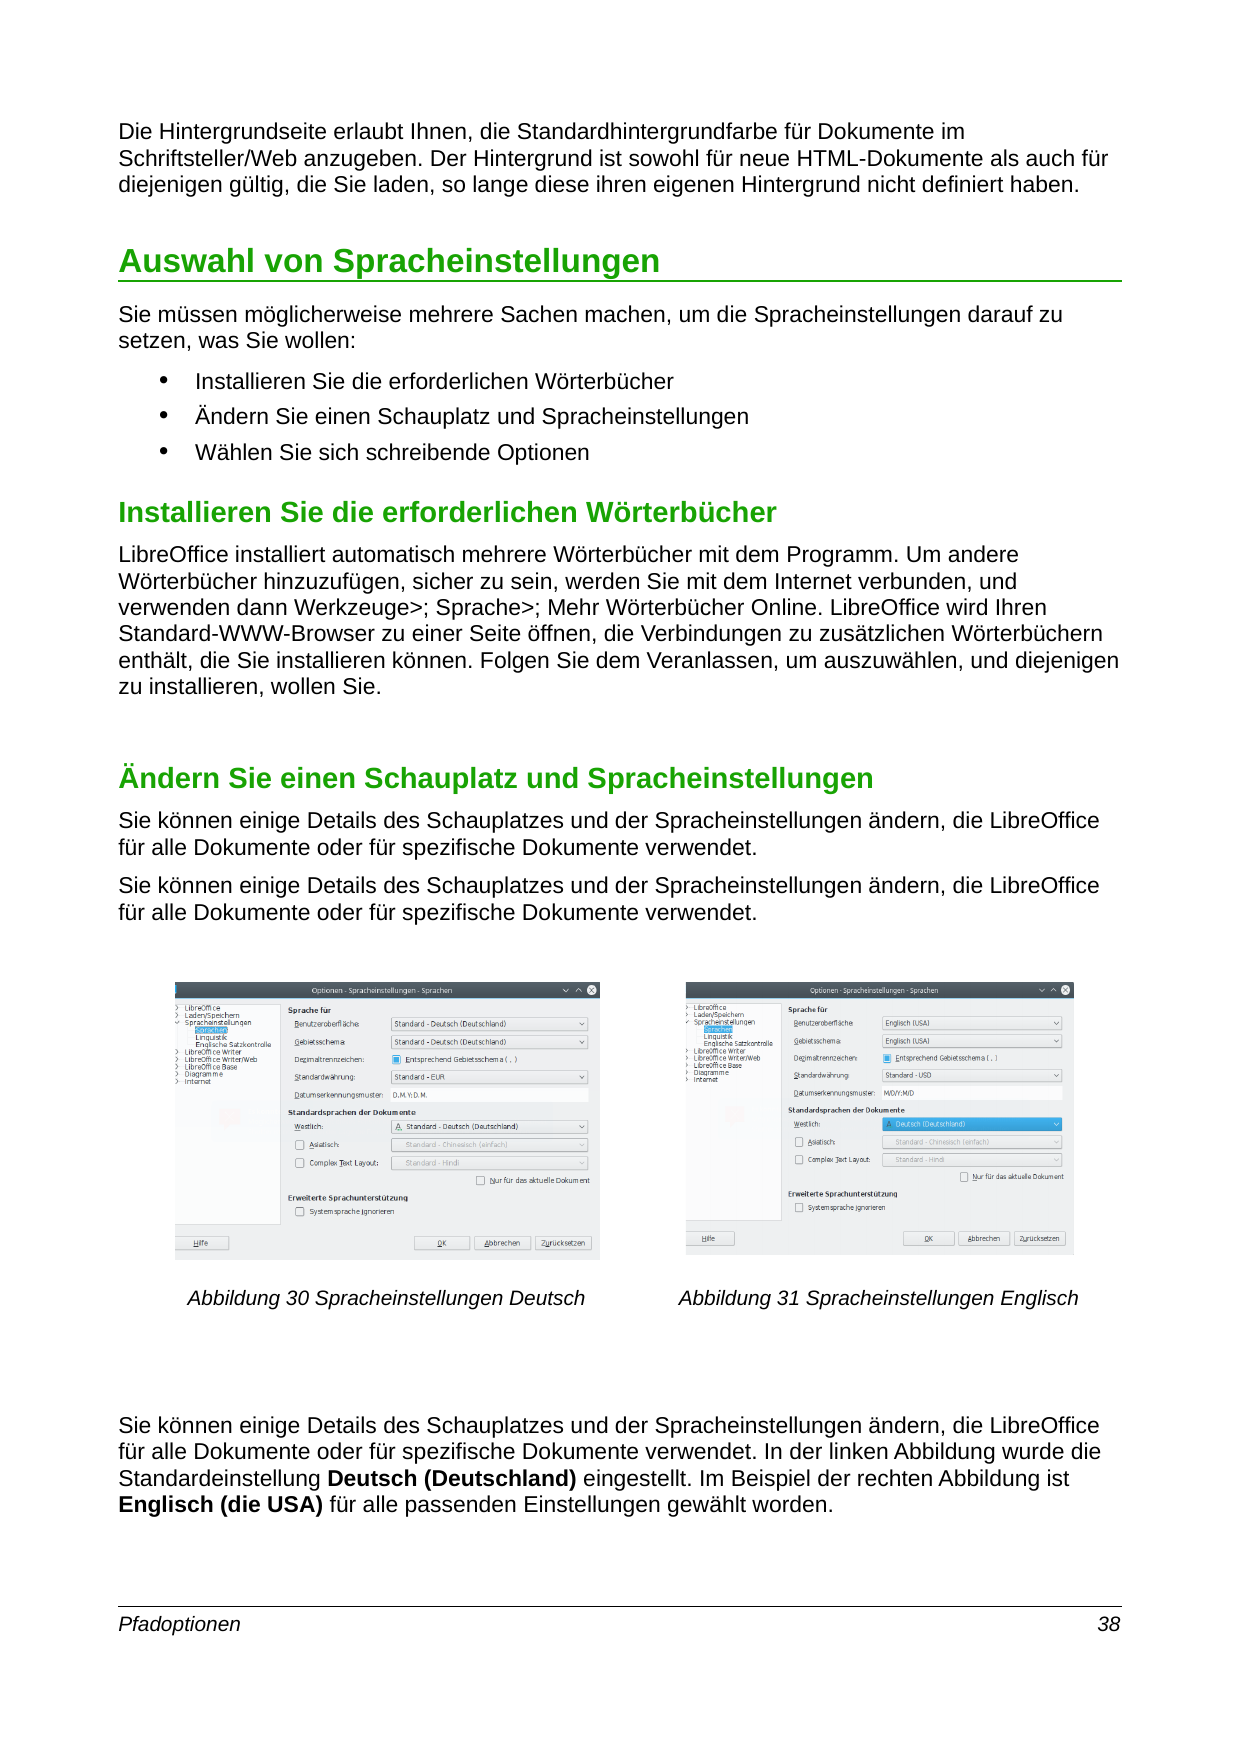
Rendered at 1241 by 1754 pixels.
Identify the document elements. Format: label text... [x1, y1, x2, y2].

text Die Hintergrundseite erlaubt Ihnen, die Standardhintergrundfarbe für Dokumente im Schriftsteller/Web anzugeben. Der Hintergrund ist sowohl für neue HTML-Dokumente als auch für diejenigen gültig, die Sie laden, so lange diese ihren eigenen Hintergrund nicht definiert haben. [118, 118, 1122, 197]
text Sie müssen möglicherweise mehrere Sachen machen, um die Spracheinstellungen darauf zu setzen, was Sie wollen: [118, 301, 1122, 353]
list Installieren Sie die erforderlichen Wörterbücher [156, 366, 1122, 395]
subtitle Ändern Sie einen Schauplatz und Spracheinstellungen [118, 761, 1122, 795]
text Sie können einige Details des Schauplatzes und der Spracheinstellungen ändern, die LibreOffice für alle Dokumente oder für spezifische Dokumente verwendet. [118, 872, 1122, 925]
text Sie können einige Details des Schauplatzes und der Spracheinstellungen ändern, die LibreOffice für alle Dokumente oder für spezifische Dokumente verwendet. [118, 807, 1122, 860]
table_cell Abbildung 30 Spracheinstellungen Deutsch [156, 1286, 619, 1319]
subtitle Installieren Sie die erforderlichen Wörterbücher [118, 495, 1122, 529]
list Ändern Sie einen Schauplatz und Spracheinstellungen [156, 401, 1122, 431]
table_header [676, 983, 1084, 1286]
table_header [156, 983, 619, 1286]
list Wählen Sie sich schreibende Optionen [156, 437, 1122, 466]
text Sie können einige Details des Schauplatzes und der Spracheinstellungen ändern, die LibreOffice für alle Dokumente oder für spezifische Dokumente verwendet. In der linken Abbildung wurde die Standardeinstellung Deutsch (Deutschland) eingestellt. Im Beispiel der rechten Abbildung ist Englisch (die USA) für alle passenden Einstellungen gewählt worden. [118, 1412, 1122, 1517]
subtitle Auswahl von Spracheinstellungen [118, 241, 1122, 280]
picture [685, 982, 1074, 1255]
text LibreOffice installiert automatisch mehrere Wörterbücher mit dem Programm. Um andere Wörterbücher hinzuzufügen, sicher zu sein, werden Sie mit dem Internet verbunden, und verwenden dann Werkzeuge>; Sprache>; Mehr Wörterbücher Online. LibreOffice wird Ihren Standard-WWW-Browser zu einer Seite öffnen, die Verbindungen zu zusätzlichen Wörterbüchern enthält, die Sie installieren können. Folgen Sie dem Veranlassen, um auszuwählen, und diejenigen zu installieren, wollen Sie. [118, 541, 1122, 699]
table_cell Abbildung 31 Spracheinstellungen Englisch [676, 1286, 1084, 1319]
table_cell [619, 1286, 676, 1319]
table_header [619, 983, 676, 1286]
picture [175, 982, 600, 1260]
